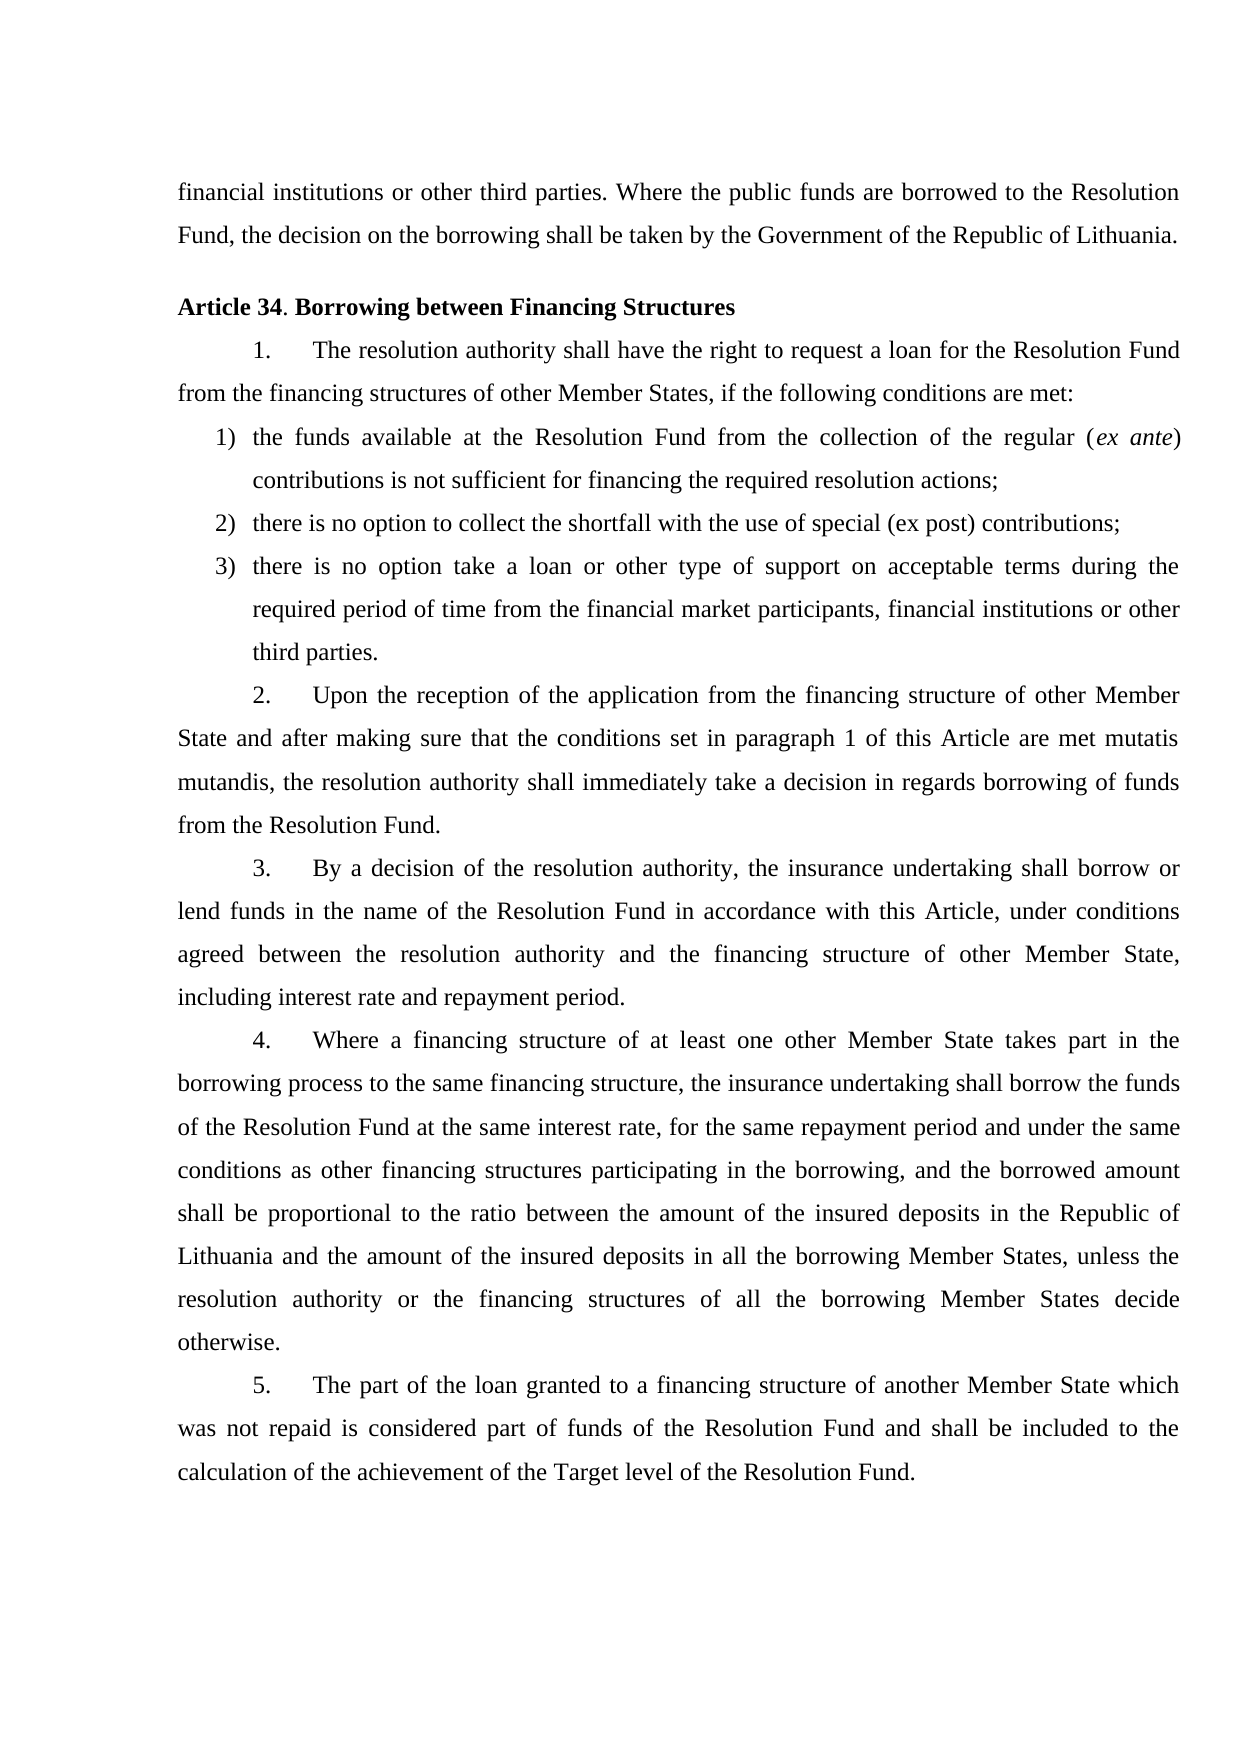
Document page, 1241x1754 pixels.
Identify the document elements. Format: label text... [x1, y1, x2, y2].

text 1. The resolution authority shall have the right to request a loan for the Resolution Fund from the financing structures of other Member States, if the following conditions are met: [177, 335, 1181, 407]
text 2. Upon the reception of the application from the financing structure of other Member State and after making sure that the conditions set in paragraph 1 of this Article are met mutatis mutandis, the resolution authority shall immediately take a decision in regards borrowing of funds from the Resolution Fund. [177, 680, 1181, 838]
text 1) the funds available at the Resolution Fund from the collection of the regular (ex ante) contributions is not sufficient for financing the required resolution actions; [215, 422, 1181, 493]
text 5. The part of the loan granted to a financing structure of another Member State which was not repaid is considered part of funds of the Resolution Fund and shall be included to the calculation of the achievement of the Target level of the Resolution Fund. [177, 1370, 1181, 1485]
text financial institutions or other third parties. Where the public funds are borrowed to the Resolution Fund, the decision on the borrowing shall be taken by the Government of the Republic of Lithuania. [177, 177, 1181, 249]
text 2) there is no option to collect the shortfall with the use of special (ex post) contributions; [215, 508, 1181, 537]
text 3) there is no option take a loan or other type of support on acceptable terms during the required period of time from the financial market participants, financial institutions or other third parties. [215, 551, 1181, 666]
text 4. Where a financing structure of at least one other Member State takes part in the borrowing process to the same financing structure, the insurance undertaking shall borrow the funds of the Resolution Fund at the same interest rate, for the same repayment period and under the same conditions as other financing structures participating in the borrowing, and the borrowed amount shall be proportional to the ratio between the amount of the insured deposits in the Republic of Lithuania and the amount of the insured deposits in all the borrowing Member States, unless the resolution authority or the financing structures of all the borrowing Member States decide otherwise. [177, 1025, 1181, 1356]
text Article 34. Borrowing between Financing Structures [177, 292, 1181, 321]
text 3. By a decision of the resolution authority, the insurance undertaking shall borrow or lend funds in the name of the Resolution Fund in accordance with this Article, under conditions agreed between the resolution authority and the financing structure of other Member State, including interest rate and repayment period. [177, 853, 1181, 1011]
